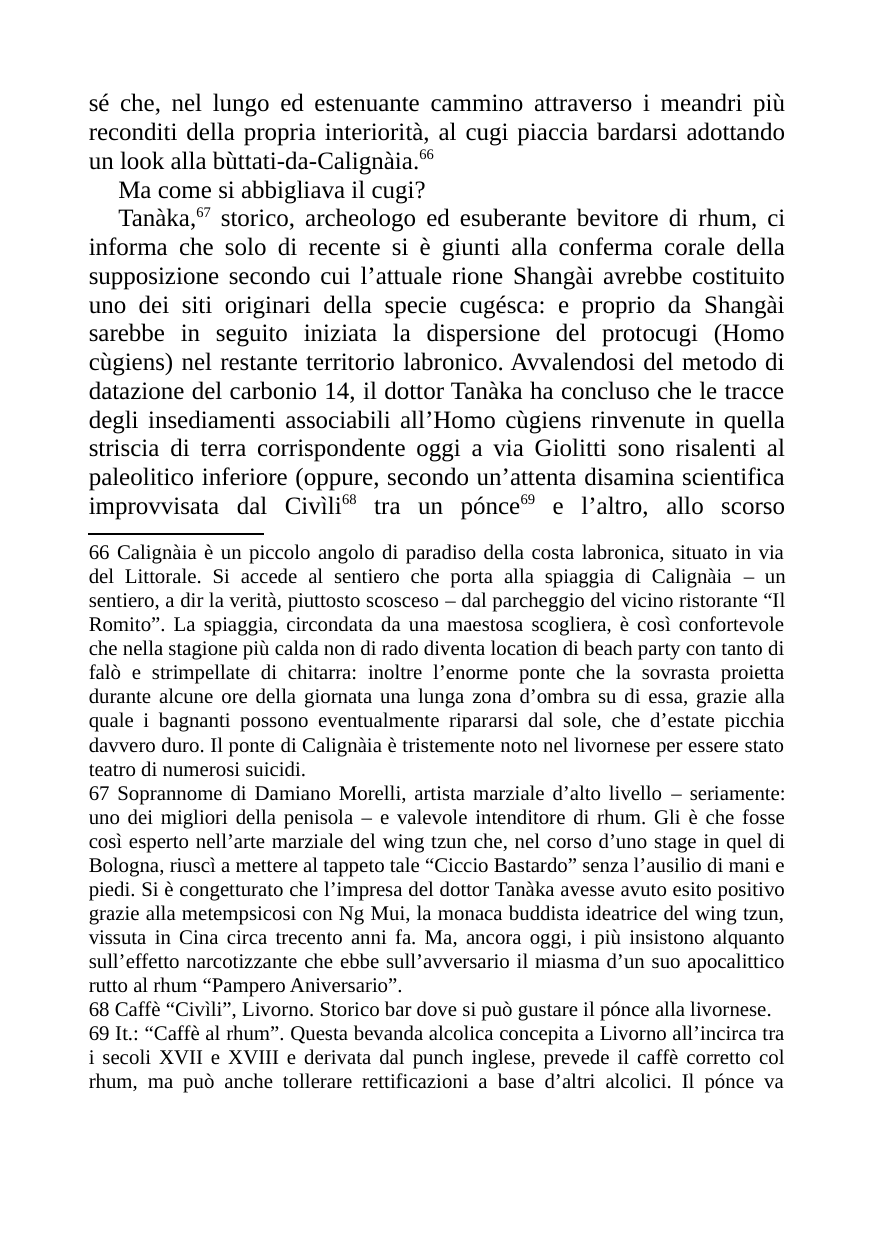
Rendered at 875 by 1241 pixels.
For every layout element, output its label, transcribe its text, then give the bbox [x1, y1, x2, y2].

text Soprannome di Damiano Morelli, artista marziale d’alto livello – seriamente: uno dei migliori della penisola – e valevole intenditore di rhum. Gli è che fosse così esperto nell’arte marziale del wing tzun che, nel corso d’uno stage in quel di Bologna, riuscì a mettere al tappeto tale “Ciccio Bastardo” senza l’ausilio di mani e piedi. Si è congetturato che l’impresa del dottor Tanàka avesse avuto esito positivo grazie alla metempsicosi con Ng Mui, la monaca buddista ideatrice del wing tzun, vissuta in Cina circa trecento anni fa. Ma, ancora oggi, i più insistono alquanto sull’effetto narcotizzante che ebbe sull’avversario il miasma d’un suo apocalittico rutto al rhum “Pampero Aniversario”. [88, 781, 786, 997]
text Tanàka, storico, archeologo ed esuberante bevitore di rhum, ci informa che solo di recente si è giunti alla conferma corale della supposizione secondo cui l’attuale rione Shangài avrebbe costituito uno dei siti originari della specie cugésca: e proprio da Shangài sarebbe in seguito iniziata la dispersione del protocugi (Homo cùgiens) nel restante territorio labronico. Avvalendosi del metodo di datazione del carbonio 14, il dottor Tanàka ha concluso che le tracce degli insediamenti associabili all’Homo cùgiens rinvenute in quella striscia di terra corrispondente oggi a via Giolitti sono risalenti al paleolitico inferiore (oppure, secondo un’attenta disamina scientifica improvvisata dal Civìli tra un pónce e l’altro, allo scorso [88, 203, 786, 520]
text sé che, nel lungo ed estenuante cammino attraverso i meandri più reconditi della propria interiorità, al cugi piaccia bardarsi adottando un look alla bùttati-da-Calignàia. [88, 88, 786, 175]
text Calignàia è un piccolo angolo di paradiso della costa labronica, situato in via del Littorale. Si accede al sentiero che porta alla spiaggia di Calignàia – un sentiero, a dir la verità, piuttosto scosceso – dal parcheggio del vicino ristorante “Il Romito”. La spiaggia, circondata da una maestosa scogliera, è così confortevole che nella stagione più calda non di rado diventa location di beach party con tanto di falò e strimpellate di chitarra: inoltre l’enorme ponte che la sovrasta proietta durante alcune ore della giornata una lunga zona d’ombra su di essa, grazie alla quale i bagnanti possono eventualmente ripararsi dal sole, che d’estate picchia davvero duro. Il ponte di Calignàia è tristemente noto nel livornese per essere stato teatro di numerosi suicidi. [88, 540, 786, 781]
text Caffè “Civìli”, Livorno. Storico bar dove si può gustare il pónce alla livornese. [88, 997, 786, 1021]
text Ma come si abbigliava il cugi? [88, 175, 786, 203]
text It.: “Caffè al rhum”. Questa bevanda alcolica concepita a Livorno all’incirca tra i secoli XVII e XVIII e derivata dal punch inglese, prevede il caffè corretto col rhum, ma può anche tollerare rettificazioni a base d’altri alcolici. Il pónce va [88, 1021, 786, 1093]
